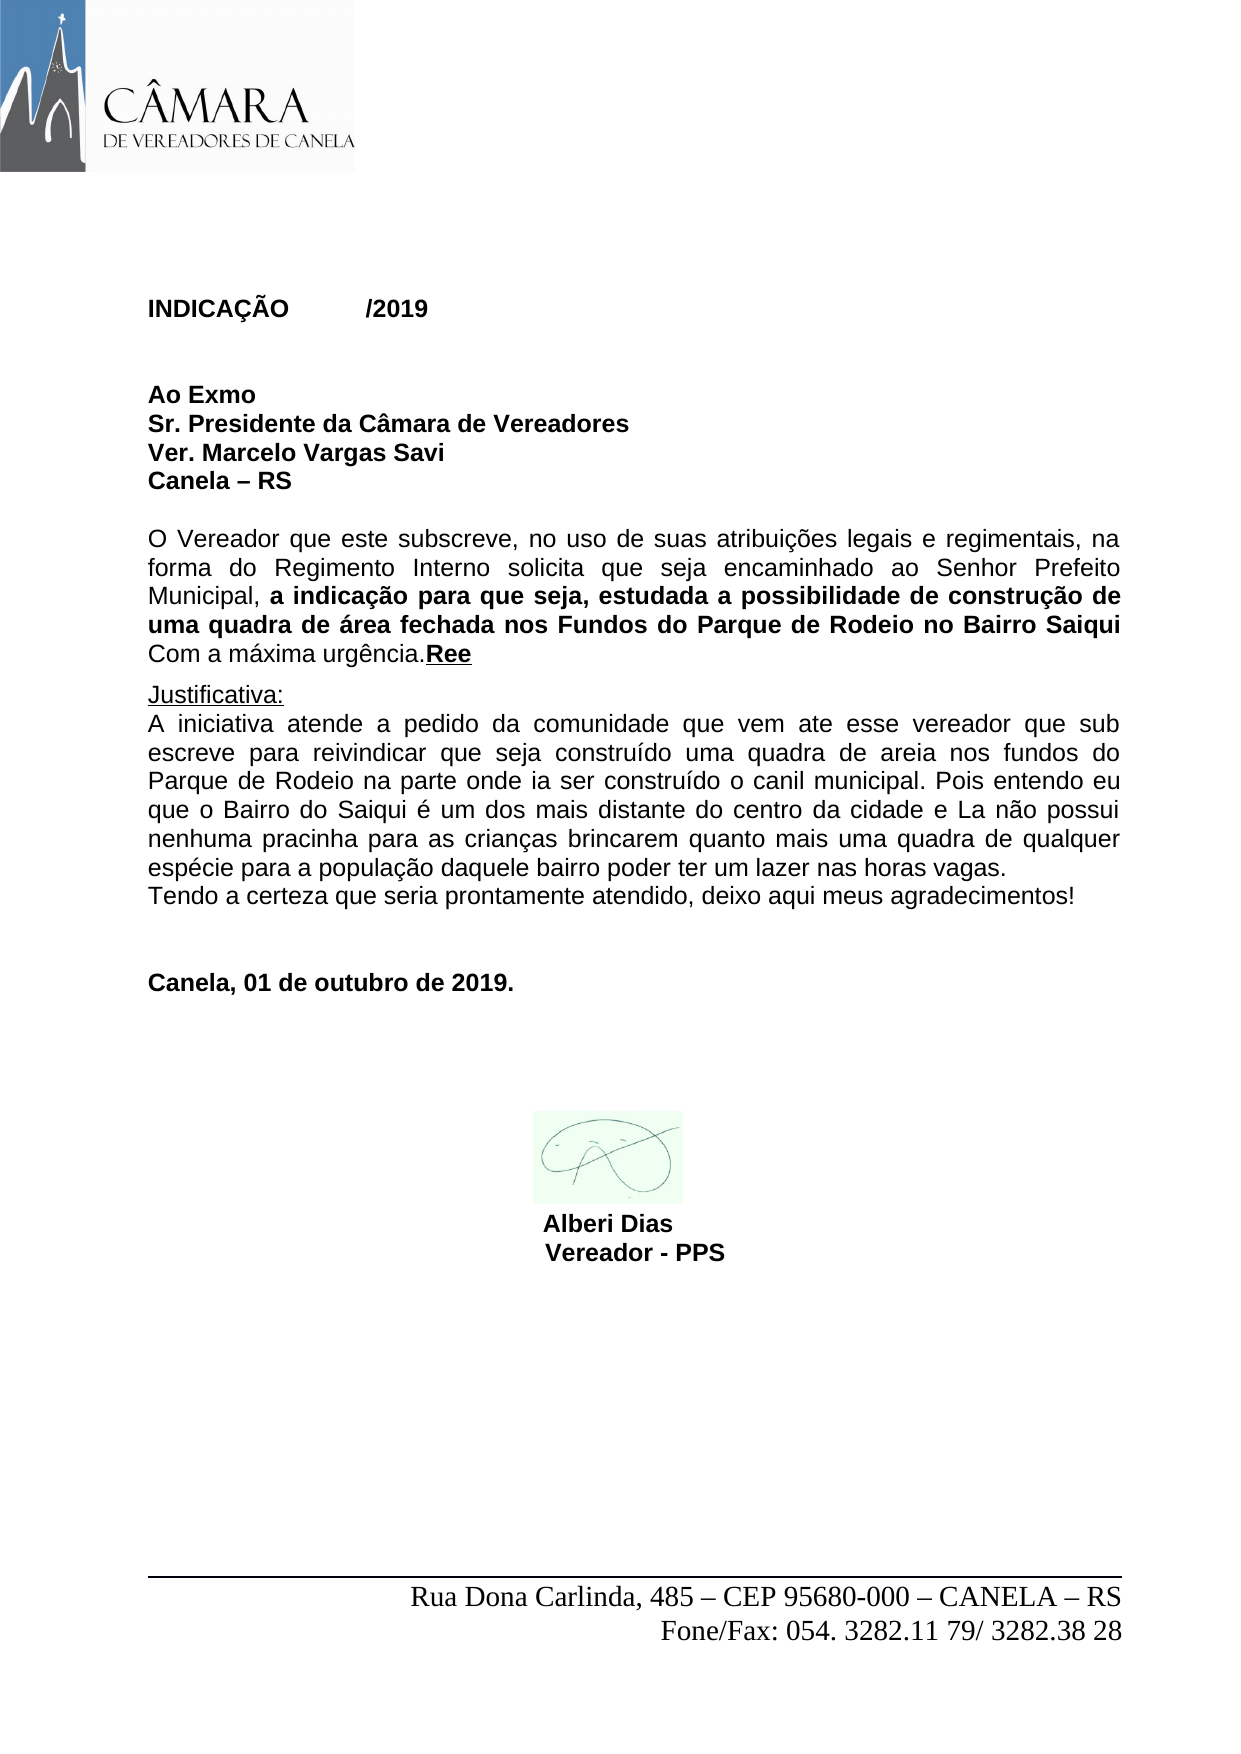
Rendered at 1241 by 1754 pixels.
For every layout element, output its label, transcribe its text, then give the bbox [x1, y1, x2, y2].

picture [533, 1111, 683, 1204]
text Alberi Dias [148, 1209, 1122, 1238]
text Sr. Presidente da Câmara de Vereadores [148, 409, 1122, 438]
text Ao Exmo [148, 380, 1122, 409]
text Vereador - PPS [148, 1238, 1122, 1266]
text Canela – RS [148, 466, 1122, 495]
picture [0, 0, 355, 172]
text A iniciativa atende a pedido da comunidade que vem ate esse vereador que sub escreve para reivindicar que seja construído uma quadra de areia nos fundos do Parque de Rodeio na parte onde ia ser construído o canil municipal. Pois entendo eu que o Bairro do Saiqui é um dos mais distante do centro da cidade e La não possui nenhuma pracinha para as crianças brincarem quanto mais uma quadra de qualquer espécie para a população daquele bairro poder ter um lazer nas horas vagas. [148, 709, 1122, 881]
text Canela, 01 de outubro de 2019. [148, 968, 1122, 996]
text O Vereador que este subscreve, no uso de suas atribuições legais e regimentais, na forma do Regimento Interno solicita que seja encaminhado ao Senhor Prefeito Municipal, a indicação para que seja, estudada a possibilidade de construção de uma quadra de área fechada nos Fundos do Parque de Rodeio no Bairro Saiqui Com a máxima urgência.Ree [148, 524, 1122, 668]
text INDICAÇÃO /2019 [148, 294, 1122, 323]
text Ver. Marcelo Vargas Savi [148, 438, 1122, 466]
text Tendo a certeza que seria prontamente atendido, deixo aqui meus agradecimentos! [148, 881, 1122, 910]
text Justificativa: [148, 680, 1122, 709]
